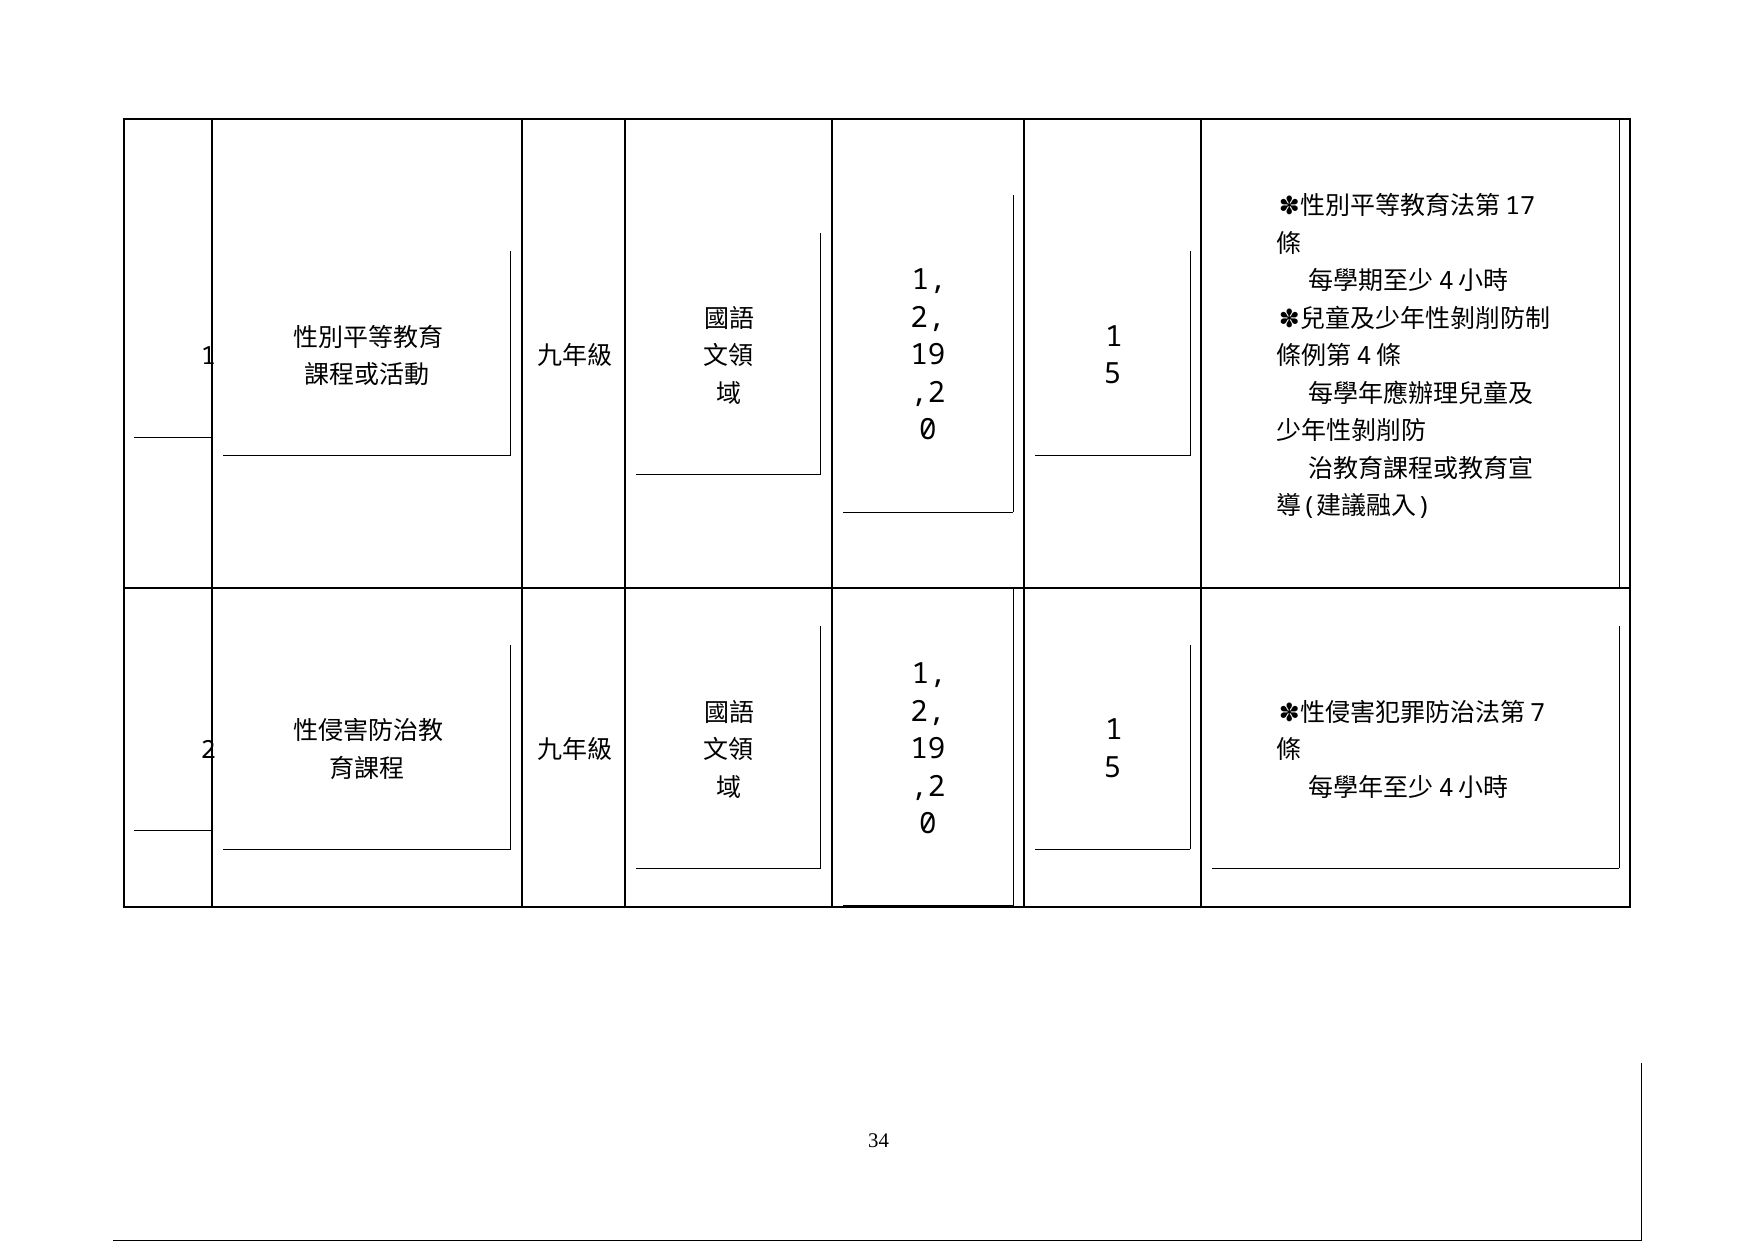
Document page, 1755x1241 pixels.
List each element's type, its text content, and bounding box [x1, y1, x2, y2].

table_cell 性侵害防治教育課程 [213, 589, 521, 906]
table_cell 國語文領域 [626, 120, 831, 587]
table_cell 性別平等教育課程或活動 [213, 120, 521, 587]
table_cell 國語文領域 [626, 589, 831, 906]
table_cell [1014, 589, 1023, 906]
table_cell [1620, 120, 1629, 587]
table_cell ✽性別平等教育法第17條 每學期至少4小時 ✽兒童及少年性剝削防制條例第4條 每學年應辦理兒童及少年性剝削防 治教育課程或教育宣導(建議融入) [1202, 120, 1619, 587]
table_cell 15 [1025, 120, 1200, 587]
table_cell ✽性侵害犯罪防治法第7條 每學年至少4小時 [1202, 589, 1629, 906]
table_cell 1 [125, 120, 211, 587]
table_cell 九年級 [523, 120, 624, 587]
table_cell 2 [125, 589, 211, 906]
table_cell 九年級 [523, 589, 624, 906]
table_cell 1,2,19,20 [833, 120, 1023, 587]
table_cell 1,2,19,20 [833, 589, 1013, 906]
table_cell 15 [1025, 589, 1200, 906]
